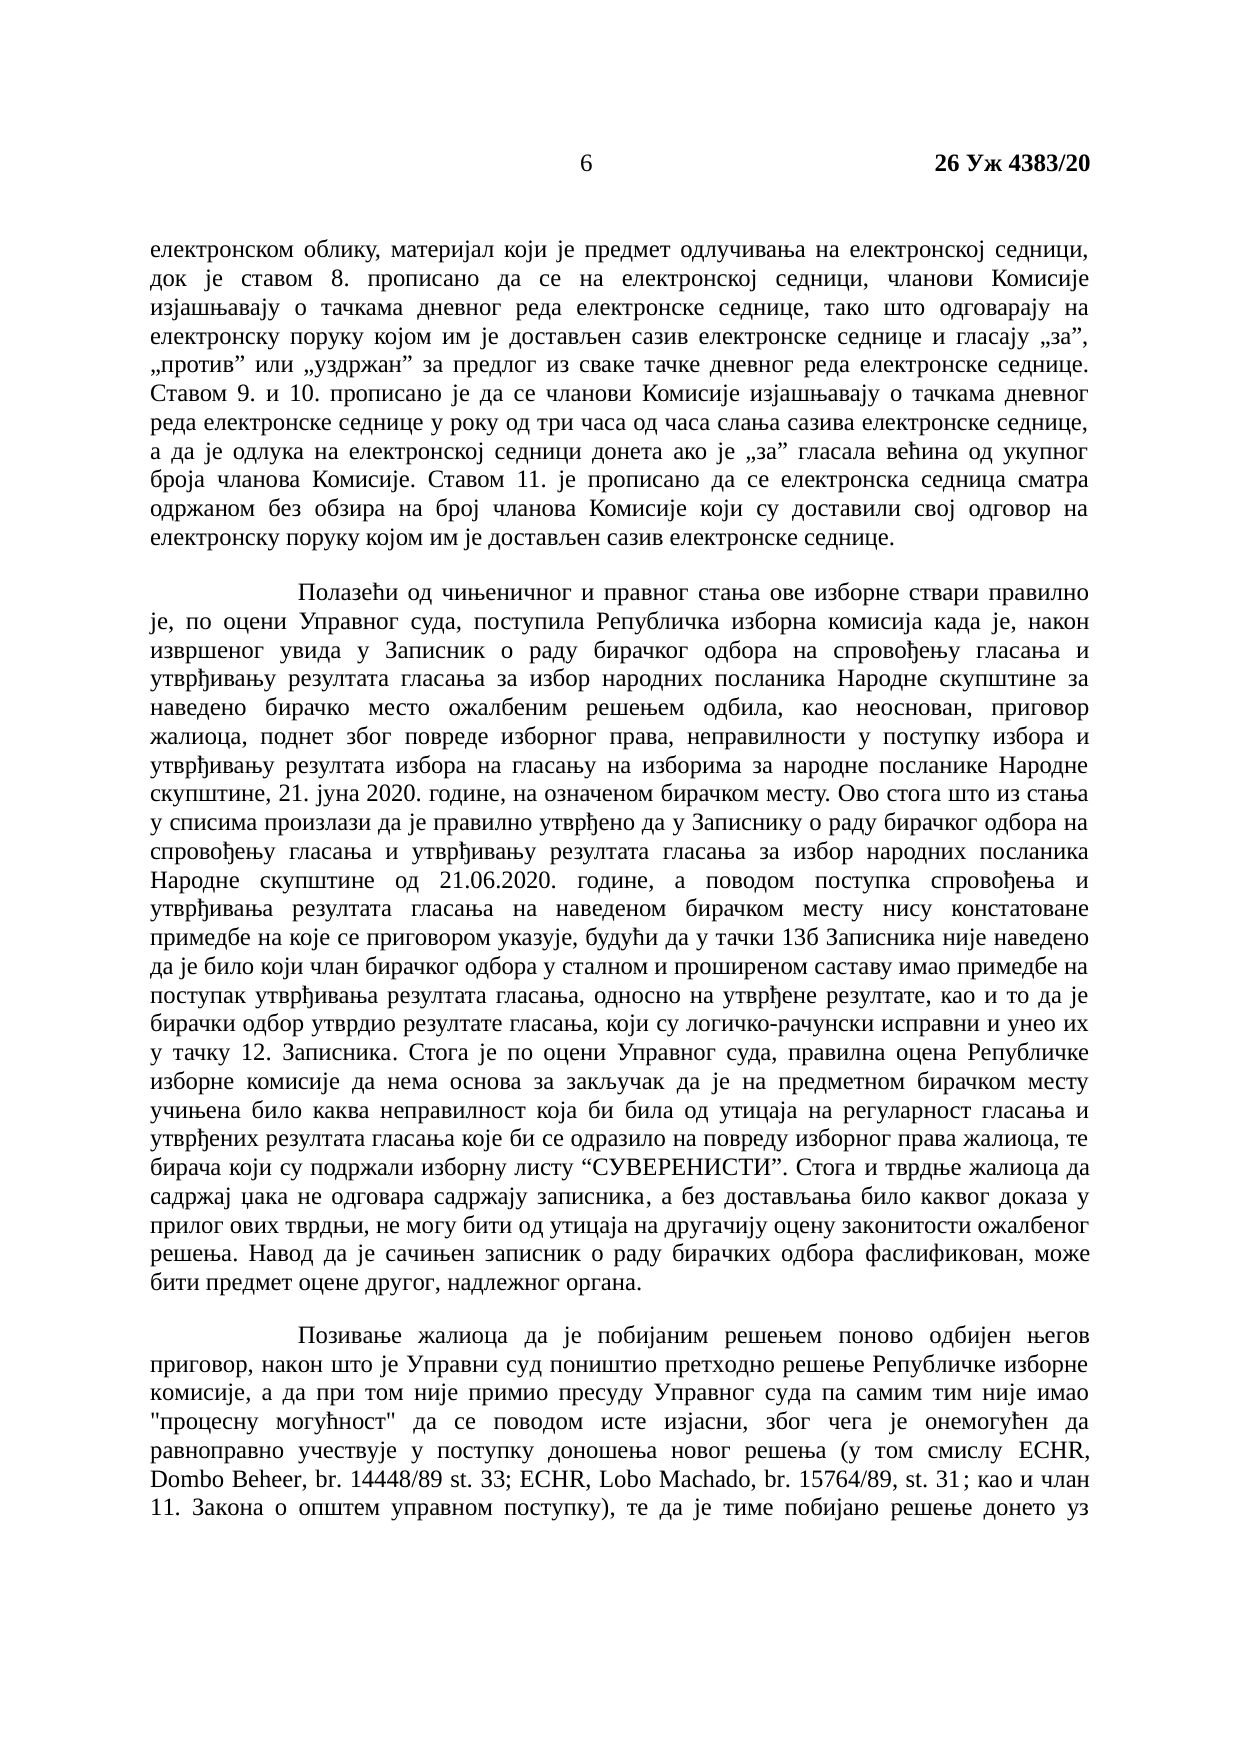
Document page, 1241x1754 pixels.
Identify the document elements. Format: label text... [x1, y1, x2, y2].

text електронском облику, материјал који је предмет одлучивања на електронској седници, док је ставом 8. прописано да се на електронској седници, чланови Комисије изјашњавају о тачкама дневног реда електронске седнице, тако што одговарају на електронску поруку којом им је достављен сазив електронске седнице и гласају „за”, „против” или „уздржан” за предлог из сваке тачке дневног реда електронске седнице. Ставом 9. и 10. прописано је да се чланови Комисије изјашњавају о тачкама дневног реда електронске седнице у року од три часа од часа слања сазива електронске седнице, а да је одлука на електронској седници донета ако је „за” гласала већина од укупног броја чланова Комисије. Ставом 11. је прописано да се електронска седница сматра одржаном без обзира на број чланова Комисије који су доставили свој одговор на електронску поруку којом им је достављен сазив електронске седнице. [150, 234, 1090, 551]
text Позивање жалиоца да је побијаним решењем поново одбијен његов приговор, након што је Управни суд поништио претходно решење Републичке изборне комисије, а да при том није примио пресуду Управног суда па самим тим није имао "процесну могућност" да се поводом исте изјасни, због чега је онемогућен да равноправно учествује у поступку доношења новог решења (у том смислу ECHR, Dombo Beheer, br. 14448/89 st. 33; ECHR, Lobo Machado, br. 15764/89, st. 31; као и члан 11. Закона о општем управном поступку), те да је тиме побијано решење донето уз [150, 1320, 1090, 1521]
text Полазећи од чињеничног и правног стања ове изборне ствари правилно је, по оцени Управног суда, поступила Републичка изборна комисија када је, након извршеног увида у Записник о раду бирачког одбора на спровођењу гласања и утврђивању резултата гласања за избор народних посланика Народне скупштине за наведено бирачко место ожалбеним решењем одбила, као неоснован, приговор жалиоца, поднет због повреде изборног права, неправилности у поступку избора и утврђивању резултата избора на гласању на изборима за народне посланике Народне скупштине, 21. јуна 2020. године, на означеном бирачком месту. Ово стога што из стања у списима произлази да је правилно утврђено да у Записнику о раду бирачког одбора на спровођењу гласања и утврђивању резултата гласања за избор народних посланика Народне скупштине од 21.06.2020. године, а поводом поступка спровођења и утврђивања резултата гласања на наведеном бирачком месту нису констатоване примедбе на које се приговором указује, будући да у тачки 13б Записника није наведено да је било који члан бирачког одбора у сталном и проширеном саставу имао примедбе на поступак утврђивања резултата гласања, односно на утврђене резултате, као и то да је бирачки одбор утврдио резултате гласања, који су логичко-рачунски исправни и унео их у тачку 12. Записника. Стога је по оцени Управног суда, правилна оцена Републичке изборне комисије да нема основа за закључак да је на предметном бирачком месту учињена било каква неправилност која би била од утицаја на регуларност гласања и утврђених резултата гласања које би се одразило на повреду изборног права жалиоца, те бирача који су подржали изборну листу “СУВЕРЕНИСТИ”. Стога и тврдње жалиоца да садржај џака не одговара садржају записника, а без достављања било каквог доказа у прилог ових тврдњи, не могу бити од утицаја на другачију оцену законитости ожалбеног решења. Навод да је сачињен записник о раду бирачких одбора фаслификован, може бити предмет оцене другог, надлежног органа. [150, 577, 1090, 1296]
